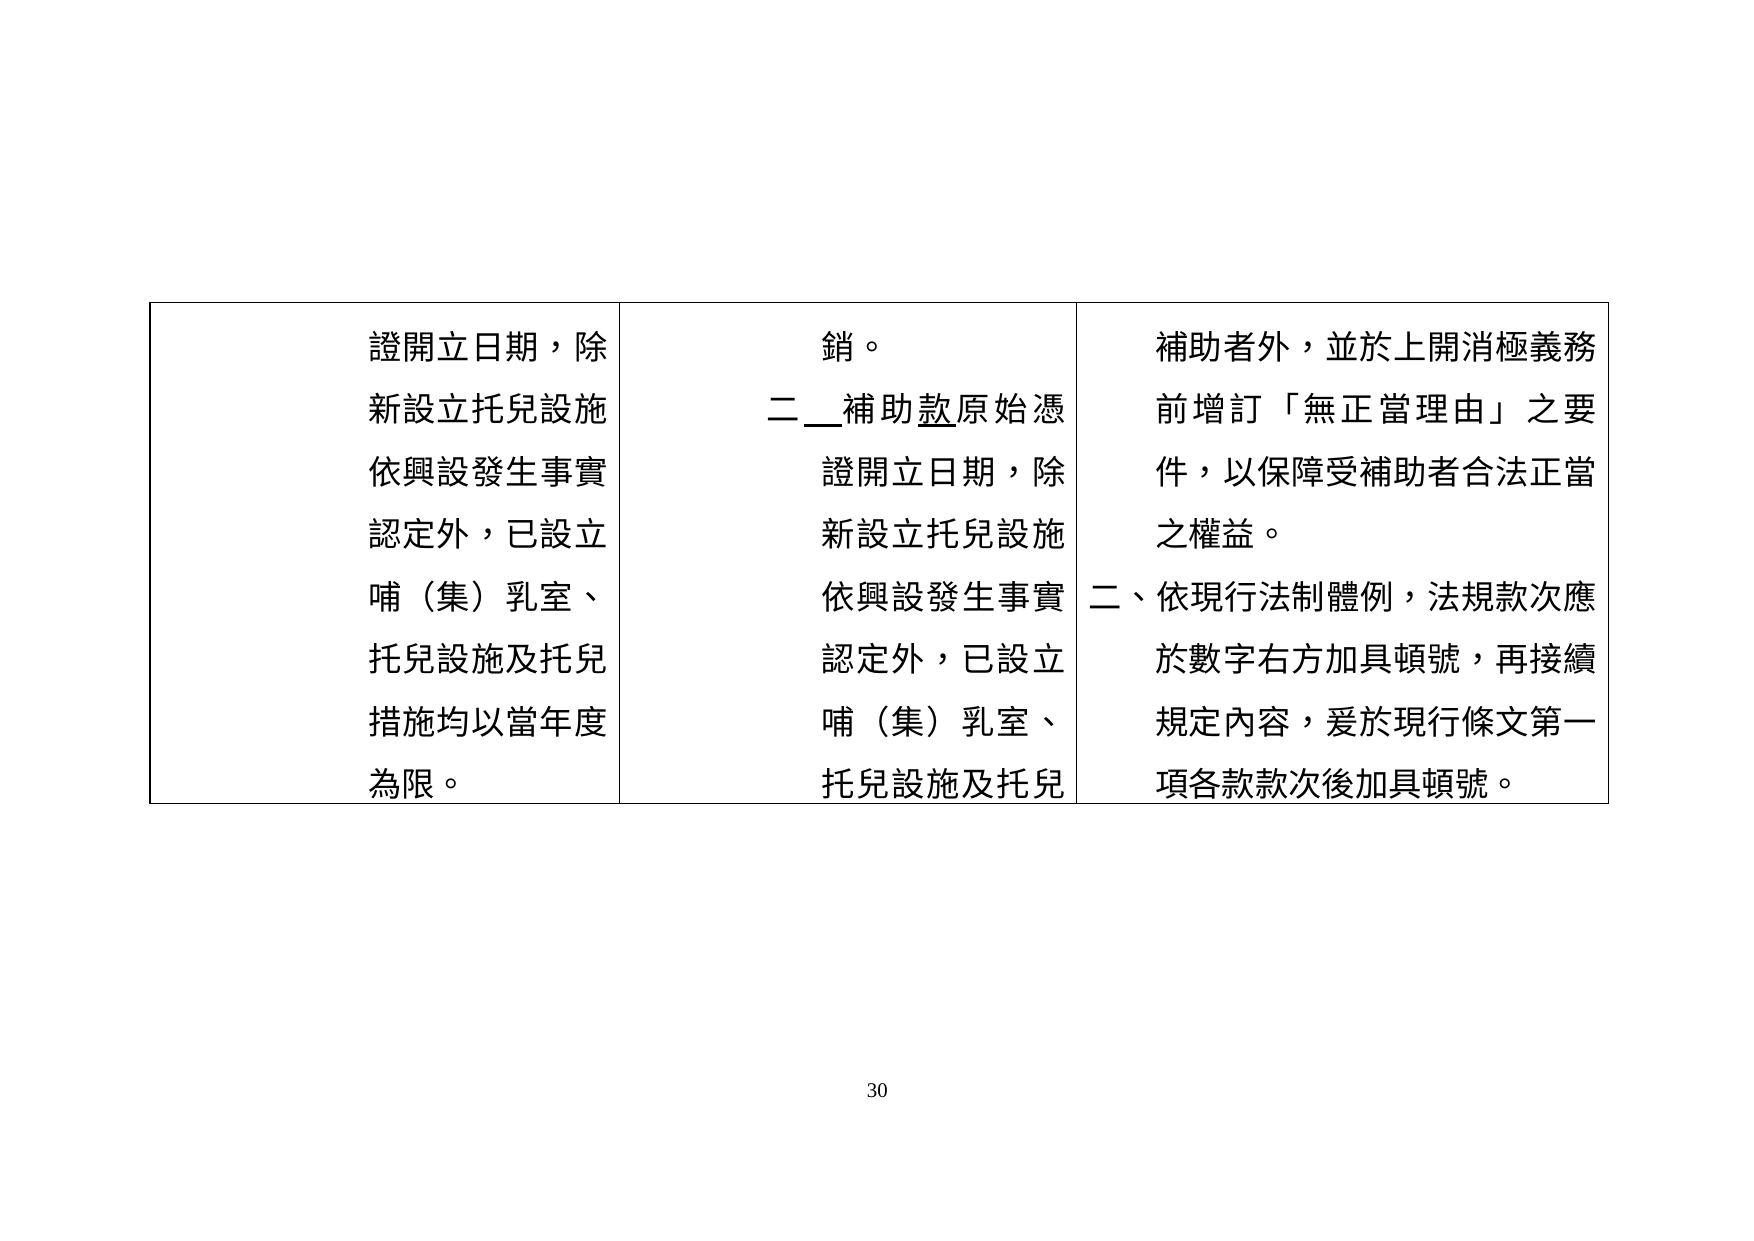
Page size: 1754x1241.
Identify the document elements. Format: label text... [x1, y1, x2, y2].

table_cell 補助者外，並於上開消極義務前增訂「無正當理由」之要件，以保障受補助者合法正當之權益。 二、依現行法制體例，法規款次應於數字右方加具頓號，再接續規定內容，爰於現行條文第一項各款款次後加具頓號。 [1077, 303, 1608, 803]
table_cell 銷。 二 補助款原始憑證開立日期，除新設立托兒設施依興設發生事實認定外，已設立哺（集）乳室、托兒設施及托兒 [620, 303, 1076, 803]
table_cell 證開立日期，除新設立托兒設施依興設發生事實認定外，已設立哺（集）乳室、托兒設施及托兒措施均以當年度為限。 [151, 303, 619, 803]
